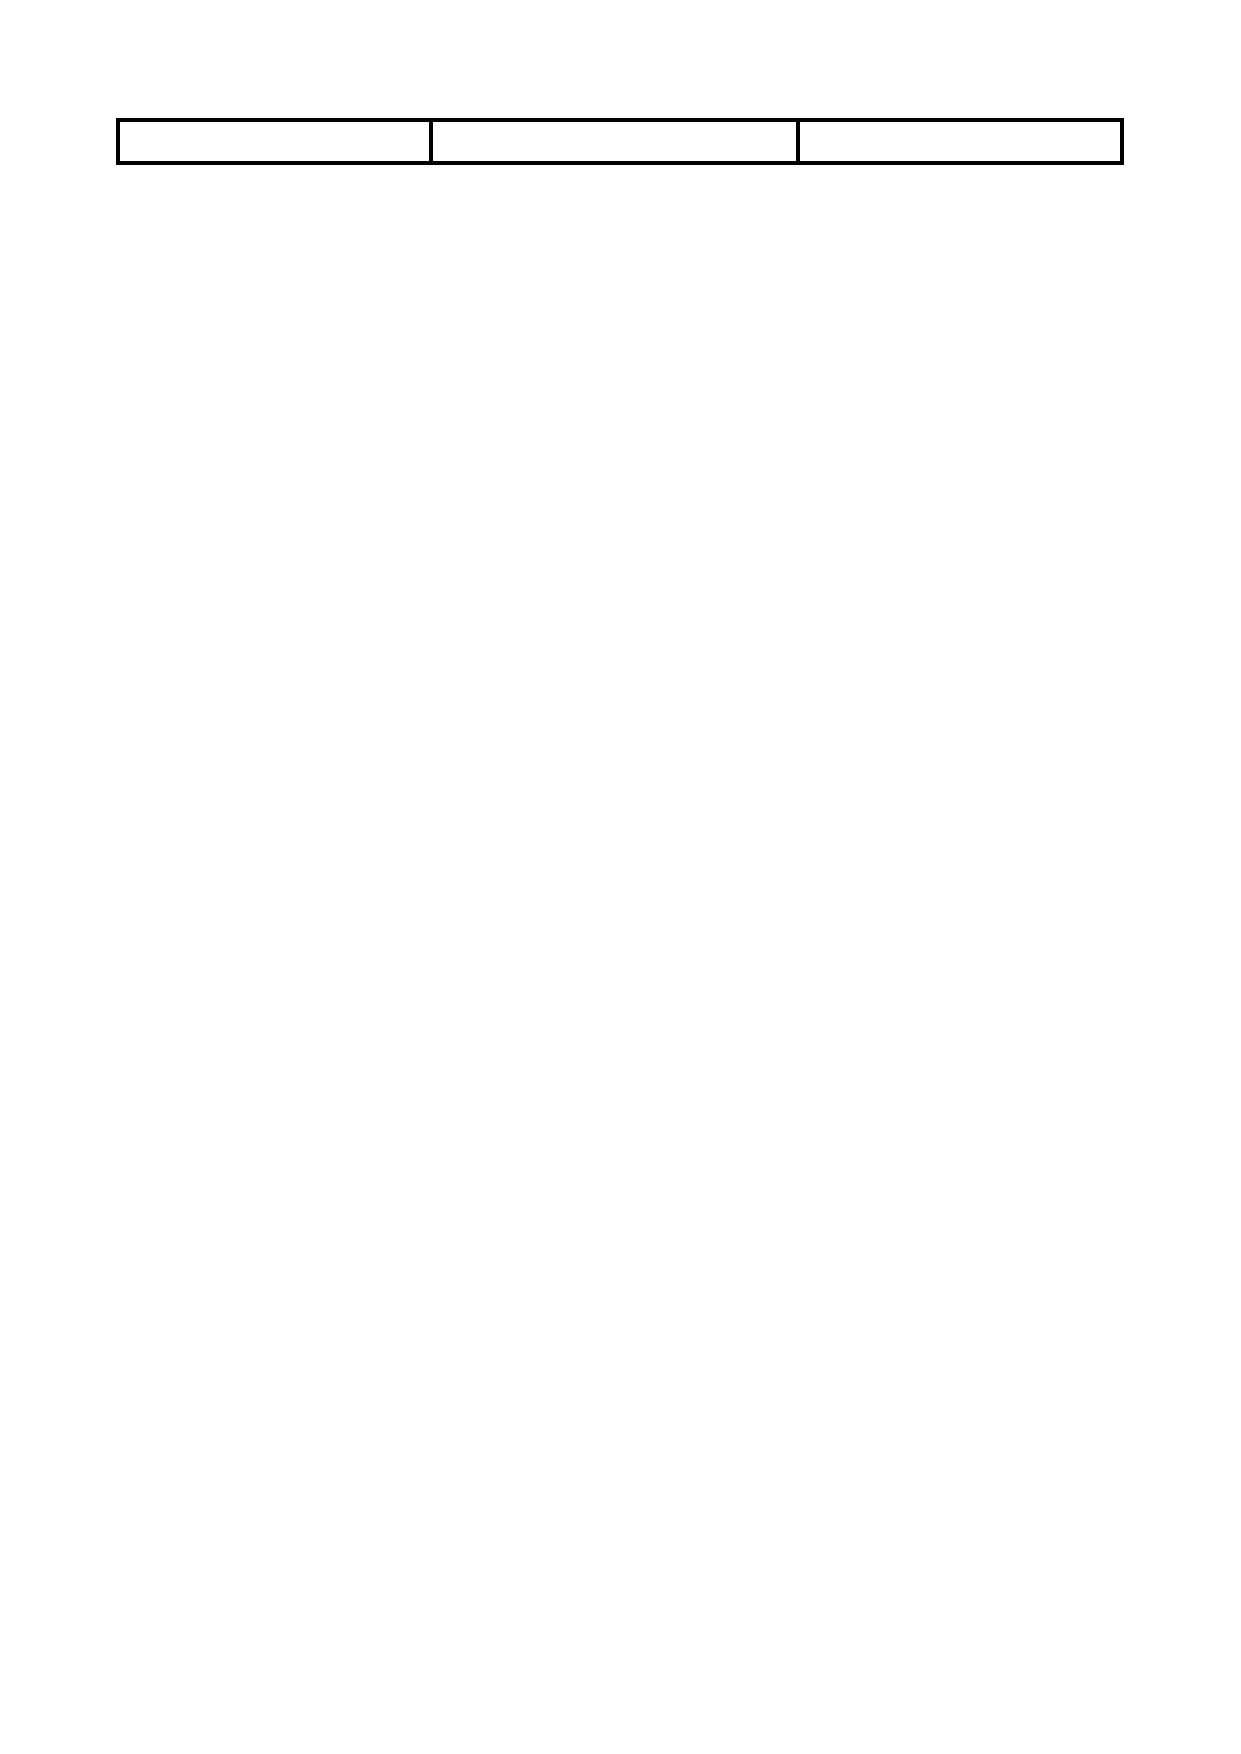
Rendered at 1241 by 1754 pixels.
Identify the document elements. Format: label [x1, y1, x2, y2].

table_cell [800, 122, 1120, 161]
table_cell [120, 122, 429, 161]
table_cell [433, 122, 796, 161]
